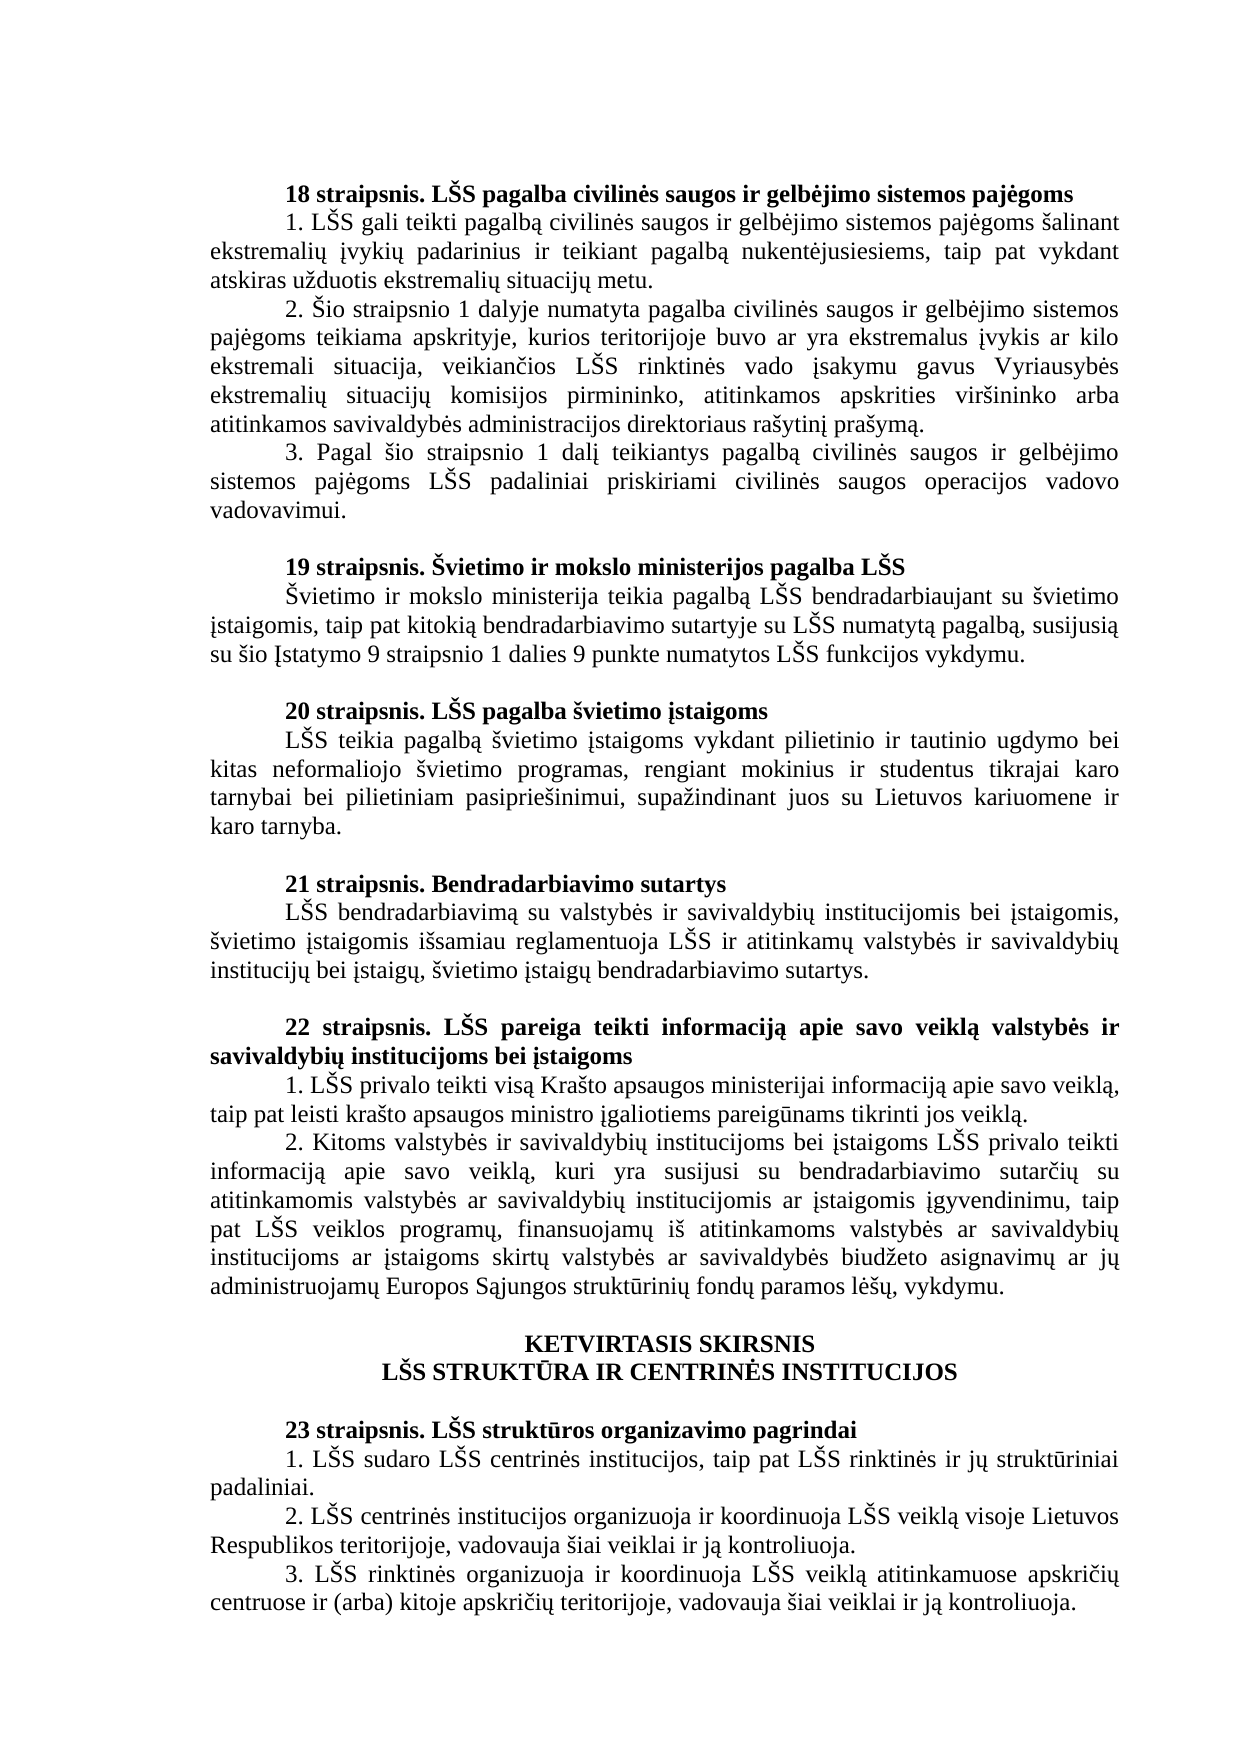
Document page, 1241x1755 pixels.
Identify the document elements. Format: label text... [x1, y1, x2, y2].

text LŠS bendradarbiavimą su valstybės ir savivaldybių institucijomis bei įstaigomis, švietimo įstaigomis išsamiau reglamentuoja LŠS ir atitinkamų valstybės ir savivaldybių institucijų bei įstaigų, švietimo įstaigų bendradarbiavimo sutartys. [210, 897, 1120, 984]
text 1. LŠS privalo teikti visą Krašto apsaugos ministerijai informaciją apie savo veiklą, taip pat leisti krašto apsaugos ministro įgaliotiems pareigūnams tikrinti jos veiklą. [210, 1070, 1120, 1127]
text 22 straipsnis. LŠS pareiga teikti informaciją apie savo veiklą valstybės ir savivaldybių institucijoms bei įstaigoms [210, 1012, 1120, 1070]
text 18 straipsnis. LŠS pagalba civilinės saugos ir gelbėjimo sistemos pajėgoms [210, 179, 1120, 207]
text LŠS teikia pagalbą švietimo įstaigoms vykdant pilietinio ir tautinio ugdymo bei kitas neformaliojo švietimo programas, rengiant mokinius ir studentus tikrajai karo tarnybai bei pilietiniam pasipriešinimui, supažindinant juos su Lietuvos kariuomene ir karo tarnyba. [210, 725, 1120, 840]
text 2. Kitoms valstybės ir savivaldybių institucijoms bei įstaigoms LŠS privalo teikti informaciją apie savo veiklą, kuri yra susijusi su bendradarbiavimo sutarčių su atitinkamomis valstybės ar savivaldybių institucijomis ar įstaigomis įgyvendinimu, taip pat LŠS veiklos programų, finansuojamų iš atitinkamoms valstybės ar savivaldybių institucijoms ar įstaigoms skirtų valstybės ar savivaldybės biudžeto asignavimų ar jų administruojamų Europos Sąjungos struktūrinių fondų paramos lėšų, vykdymu. [210, 1127, 1120, 1300]
text 3. Pagal šio straipsnio 1 dalį teikiantys pagalbą civilinės saugos ir gelbėjimo sistemos pajėgoms LŠS padaliniai priskiriami civilinės saugos operacijos vadovo vadovavimui. [210, 437, 1120, 524]
text 2. Šio straipsnio 1 dalyje numatyta pagalba civilinės saugos ir gelbėjimo sistemos pajėgoms teikiama apskrityje, kurios teritorijoje buvo ar yra ekstremalus įvykis ar kilo ekstremali situacija, veikiančios LŠS rinktinės vado įsakymu gavus Vyriausybės ekstremalių situacijų komisijos pirmininko, atitinkamos apskrities viršininko arba atitinkamos savivaldybės administracijos direktoriaus rašytinį prašymą. [210, 294, 1120, 437]
text 19 straipsnis. Švietimo ir mokslo ministerijos pagalba LŠS [210, 552, 1120, 581]
text 2. LŠS centrinės institucijos organizuoja ir koordinuoja LŠS veiklą visoje Lietuvos Respublikos teritorijoje, vadovauja šiai veiklai ir ją kontroliuoja. [210, 1501, 1120, 1559]
text 1. LŠS sudaro LŠS centrinės institucijos, taip pat LŠS rinktinės ir jų struktūriniai padaliniai. [210, 1444, 1120, 1501]
text Švietimo ir mokslo ministerija teikia pagalbą LŠS bendradarbiaujant su švietimo įstaigomis, taip pat kitokią bendradarbiavimo sutartyje su LŠS numatytą pagalbą, susijusią su šio Įstatymo 9 straipsnio 1 dalies 9 punkte numatytos LŠS funkcijos vykdymu. [210, 581, 1120, 667]
text 23 straipsnis. LŠS struktūros organizavimo pagrindai [210, 1415, 1120, 1444]
text LŠS STRUKTŪRA IR CENTRINĖS INSTITUCIJOS [210, 1357, 1120, 1386]
text 1. LŠS gali teikti pagalbą civilinės saugos ir gelbėjimo sistemos pajėgoms šalinant ekstremalių įvykių padarinius ir teikiant pagalbą nukentėjusiesiems, taip pat vykdant atskiras užduotis ekstremalių situacijų metu. [210, 207, 1120, 294]
text 21 straipsnis. Bendradarbiavimo sutartys [210, 869, 1120, 897]
text 20 straipsnis. LŠS pagalba švietimo įstaigoms [210, 696, 1120, 725]
text 3. LŠS rinktinės organizuoja ir koordinuoja LŠS veiklą atitinkamuose apskričių centruose ir (arba) kitoje apskričių teritorijoje, vadovauja šiai veiklai ir ją kontroliuoja. [210, 1559, 1120, 1616]
text KETVIRTASIS SKIRSNIS [387, 1329, 943, 1357]
